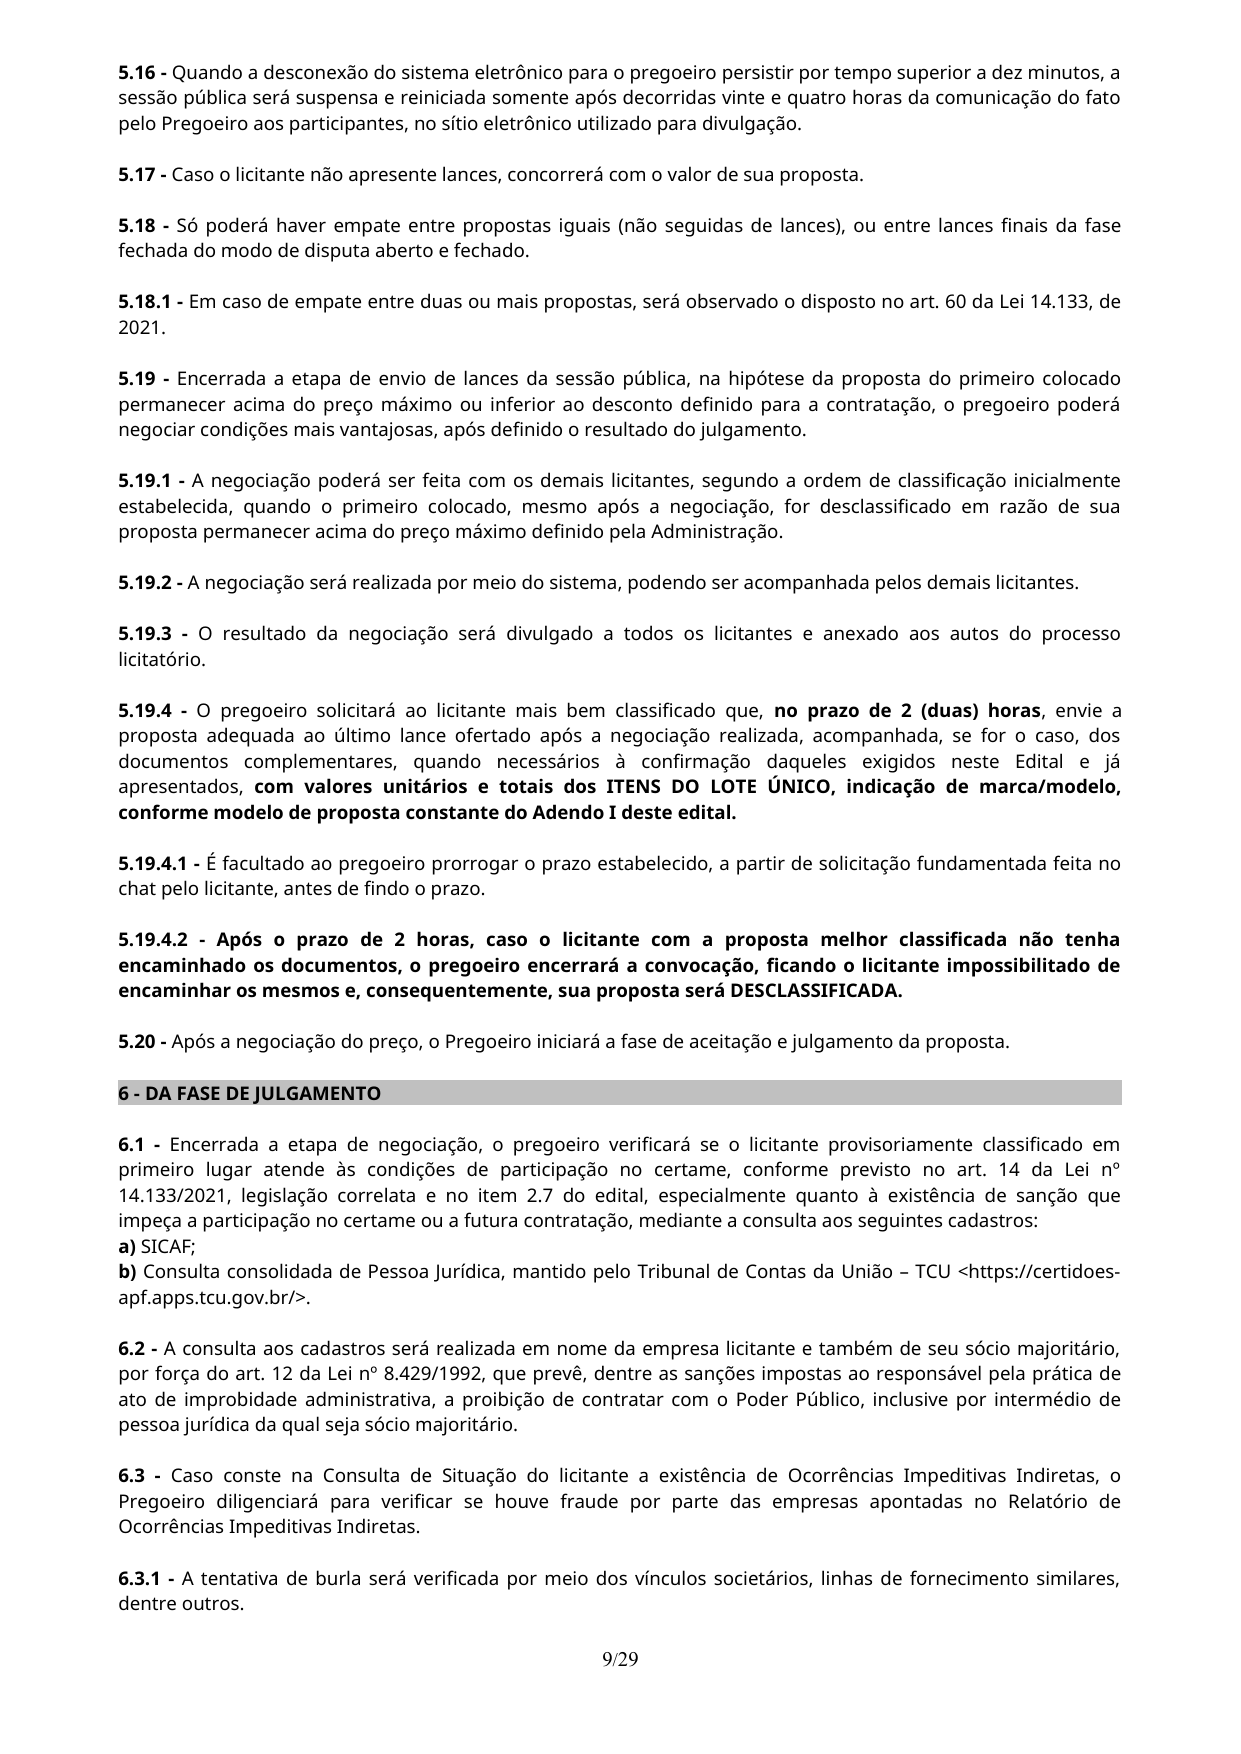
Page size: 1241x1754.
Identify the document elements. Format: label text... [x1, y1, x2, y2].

text 5.19.3 - O resultado da negociação será divulgado a todos os licitantes e anexado aos autos do processo licitatório. [118, 621, 1122, 672]
text 5.16 - Quando a desconexão do sistema eletrônico para o pregoeiro persistir por tempo superior a dez minutos, a sessão pública será suspensa e reiniciada somente após decorridas vinte e quatro horas da comunicação do fato pelo Pregoeiro aos participantes, no sítio eletrônico utilizado para divulgação. [118, 59, 1122, 136]
text 6.2 - A consulta aos cadastros será realizada em nome da empresa licitante e também de seu sócio majoritário, por força do art. 12 da Lei nº 8.429/1992, que prevê, dentre as sanções impostas ao responsável pela prática de ato de improbidade administrativa, a proibição de contratar com o Poder Público, inclusive por intermédio de pessoa jurídica da qual seja sócio majoritário. [118, 1335, 1122, 1437]
text 5.19.4 - O pregoeiro solicitará ao licitante mais bem classificado que, no prazo de 2 (duas) horas, envie a proposta adequada ao último lance ofertado após a negociação realizada, acompanhada, se for o caso, dos documentos complementares, quando necessários à confirmação daqueles exigidos neste Edital e já apresentados, com valores unitários e totais dos ITENS DO LOTE ÚNICO, indicação de marca/modelo, conforme modelo de proposta constante do Adendo I deste edital. [118, 697, 1122, 825]
text 6.1 - Encerrada a etapa de negociação, o pregoeiro verificará se o licitante provisoriamente classificado em primeiro lugar atende às condições de participação no certame, conforme previsto no art. 14 da Lei nº 14.133/2021, legislação correlata e no item 2.7 do edital, especialmente quanto à existência de sanção que impeça a participação no certame ou a futura contratação, mediante a consulta aos seguintes cadastros: [118, 1131, 1122, 1233]
text b) Consulta consolidada de Pessoa Jurídica, mantido pelo Tribunal de Contas da União – TCU <https://certidoes-apf.apps.tcu.gov.br/>. [118, 1258, 1122, 1309]
text 5.19.1 - A negociação poderá ser feita com os demais licitantes, segundo a ordem de classificação inicialmente estabelecida, quando o primeiro colocado, mesmo após a negociação, for desclassificado em razão de sua proposta permanecer acima do preço máximo definido pela Administração. [118, 467, 1122, 544]
text 5.19.4.1 - É facultado ao pregoeiro prorrogar o prazo estabelecido, a partir de solicitação fundamentada feita no chat pelo licitante, antes de findo o prazo. [118, 850, 1122, 901]
text 6 - DA FASE DE JULGAMENTO [118, 1080, 1122, 1105]
text 5.19.2 - A negociação será realizada por meio do sistema, podendo ser acompanhada pelos demais licitantes. [118, 569, 1122, 595]
text 5.19.4.2 - Após o prazo de 2 horas, caso o licitante com a proposta melhor classificada não tenha encaminhado os documentos, o pregoeiro encerrará a convocação, ficando o licitante impossibilitado de encaminhar os mesmos e, consequentemente, sua proposta será DESCLASSIFICADA. [118, 927, 1122, 1003]
text 5.20 - Após a negociação do preço, o Pregoeiro iniciará a fase de aceitação e julgamento da proposta. [118, 1029, 1122, 1054]
text 5.18.1 - Em caso de empate entre duas ou mais propostas, será observado o disposto no art. 60 da Lei 14.133, de 2021. [118, 289, 1122, 340]
text 6.3 - Caso conste na Consulta de Situação do licitante a existência de Ocorrências Impeditivas Indiretas, o Pregoeiro diligenciará para verificar se houve fraude por parte das empresas apontadas no Relatório de Ocorrências Impeditivas Indiretas. [118, 1463, 1122, 1539]
text 5.18 - Só poderá haver empate entre propostas iguais (não seguidas de lances), ou entre lances finais da fase fechada do modo de disputa aberto e fechado. [118, 212, 1122, 263]
text 5.19 - Encerrada a etapa de envio de lances da sessão pública, na hipótese da proposta do primeiro colocado permanecer acima do preço máximo ou inferior ao desconto definido para a contratação, o pregoeiro poderá negociar condições mais vantajosas, após definido o resultado do julgamento. [118, 365, 1122, 442]
text 5.17 - Caso o licitante não apresente lances, concorrerá com o valor de sua proposta. [118, 161, 1122, 187]
text a) SICAF; [118, 1233, 1122, 1258]
text 6.3.1 - A tentativa de burla será verificada por meio dos vínculos societários, linhas de fornecimento similares, dentre outros. [118, 1565, 1122, 1616]
